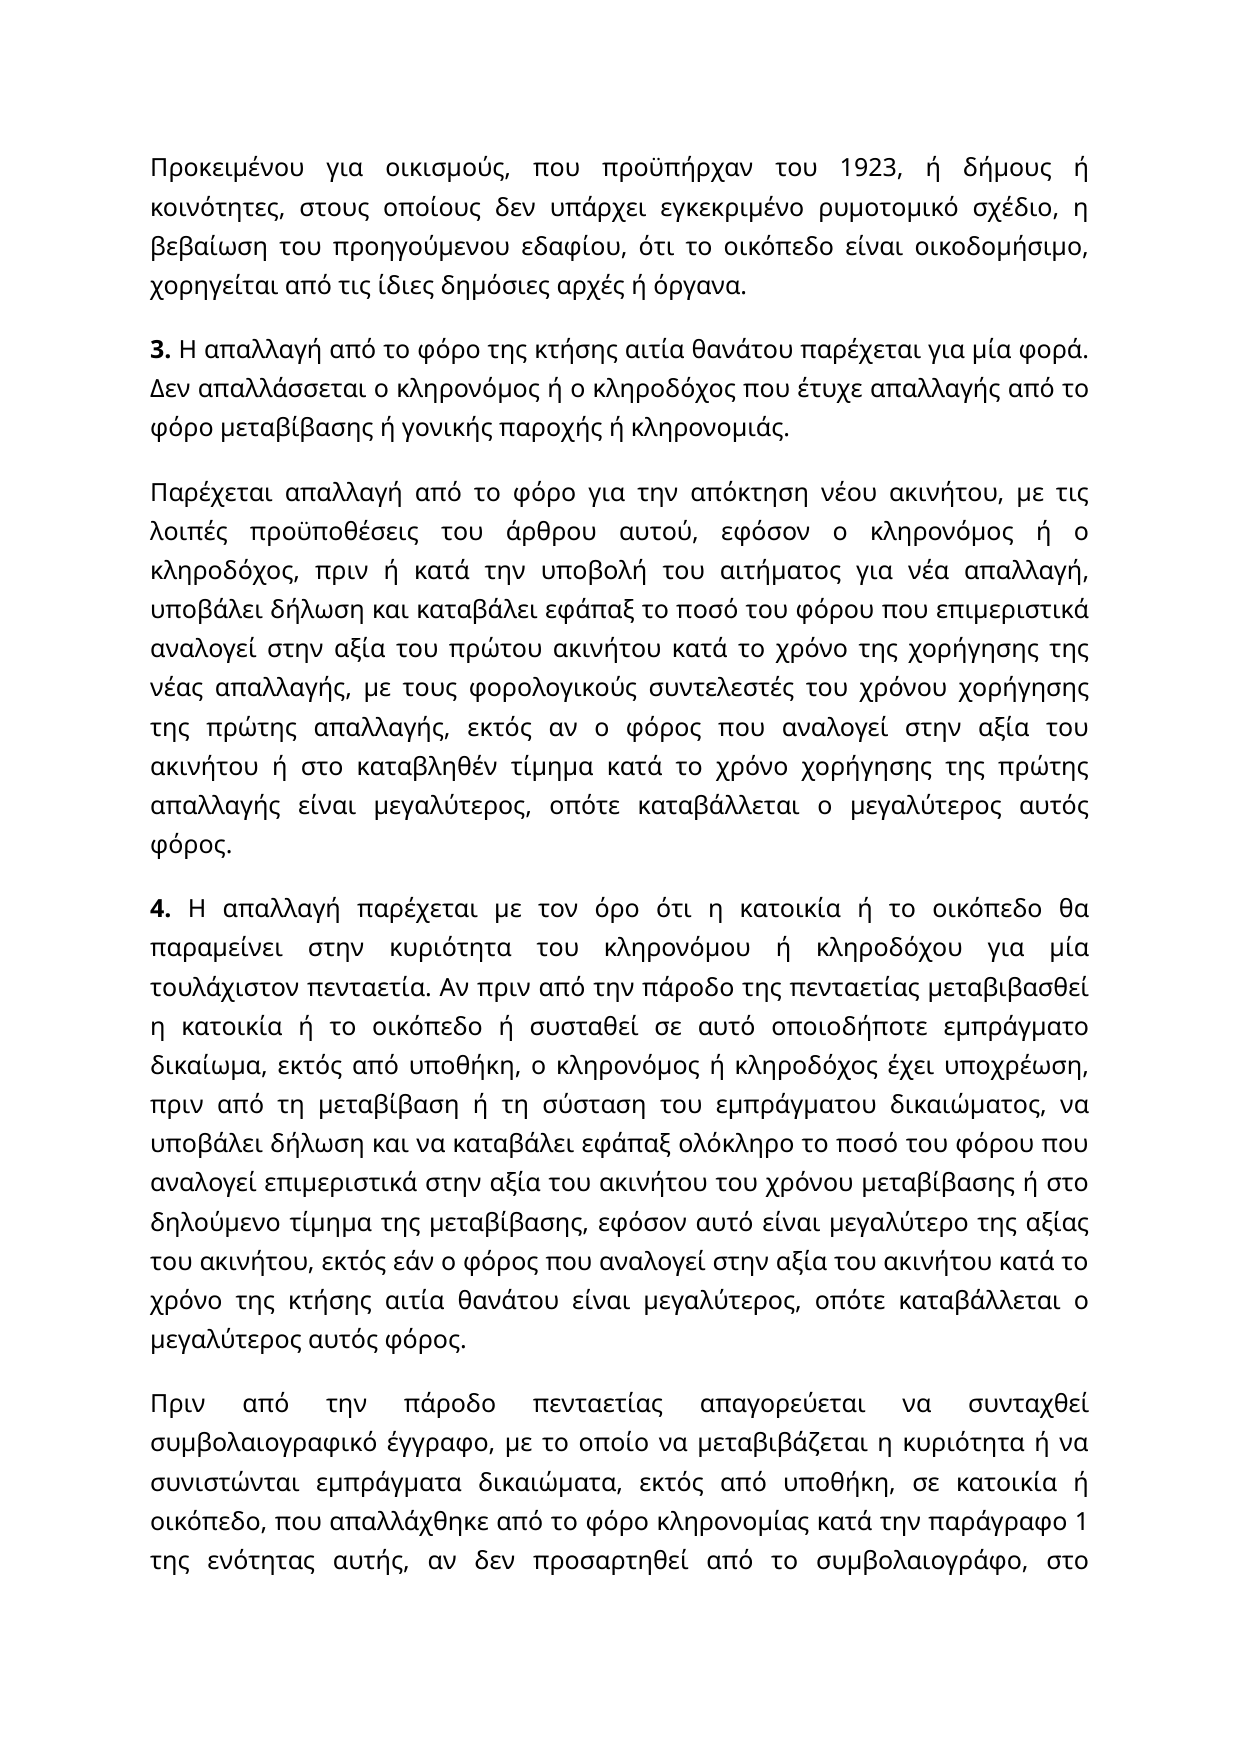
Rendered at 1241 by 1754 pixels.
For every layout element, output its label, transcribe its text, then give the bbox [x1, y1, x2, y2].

text Προκειμένου για οικισμούς, που προϋπήρχαν του 1923, ή δήμους ή κοινότητες, στους οποίους δεν υπάρχει εγκεκριμένο ρυμοτομικό σχέδιο, η βεβαίωση του προηγούμενου εδαφίου, ότι το οικόπεδο είναι οικοδομήσιμο, χορηγείται από τις ίδιες δημόσιες αρχές ή όργανα. [150, 150, 1090, 302]
text Παρέχεται απαλλαγή από το φόρο για την απόκτηση νέου ακινήτου, με τις λοιπές προϋποθέσεις του άρθρου αυτού, εφόσον ο κληρονόμος ή ο κληροδόχος, πριν ή κατά την υποβολή του αιτήματος για νέα απαλλαγή, υποβάλει δήλωση και καταβάλει εφάπαξ το ποσό του φόρου που επιμεριστικά αναλογεί στην αξία του πρώτου ακινήτου κατά το χρόνο της χορήγησης της νέας απαλλαγής, με τους φορολογικούς συντελεστές του χρόνου χορήγησης της πρώτης απαλλαγής, εκτός αν ο φόρος που αναλογεί στην αξία του ακινήτου ή στο καταβληθέν τίμημα κατά το χρόνο χορήγησης της πρώτης απαλλαγής είναι μεγαλύτερος, οπότε καταβάλλεται ο μεγαλύτερος αυτός φόρος. [150, 474, 1090, 861]
text Πριν από την πάροδο πενταετίας απαγορεύεται να συνταχθεί συμβολαιογραφικό έγγραφο, με το οποίο να μεταβιβάζεται η κυριότητα ή να συνιστώνται εμπράγματα δικαιώματα, εκτός από υποθήκη, σε κατοικία ή οικόπεδο, που απαλλάχθηκε από το φόρο κληρονομίας κατά την παράγραφο 1 της ενότητας αυτής, αν δεν προσαρτηθεί από το συμβολαιογράφο, στο [150, 1386, 1090, 1577]
text 4. Η απαλλαγή παρέχεται με τον όρο ότι η κατοικία ή το οικόπεδο θα παραμείνει στην κυριότητα του κληρονόμου ή κληροδόχου για μία τουλάχιστον πενταετία. Αν πριν από την πάροδο της πενταετίας μεταβιβασθεί η κατοικία ή το οικόπεδο ή συσταθεί σε αυτό οποιοδήποτε εμπράγματο δικαίωμα, εκτός από υποθήκη, ο κληρονόμος ή κληροδόχος έχει υποχρέωση, πριν από τη μεταβίβαση ή τη σύσταση του εμπράγματου δικαιώματος, να υποβάλει δήλωση και να καταβάλει εφάπαξ ολόκληρο το ποσό του φόρου που αναλογεί επιμεριστικά στην αξία του ακινήτου του χρόνου μεταβίβασης ή στο δηλούμενο τίμημα της μεταβίβασης, εφόσον αυτό είναι μεγαλύτερο της αξίας του ακινήτου, εκτός εάν ο φόρος που αναλογεί στην αξία του ακινήτου κατά το χρόνο της κτήσης αιτία θανάτου είναι μεγαλύτερος, οπότε καταβάλλεται ο μεγαλύτερος αυτός φόρος. [150, 891, 1090, 1356]
text 3. Η απαλλαγή από το φόρο της κτήσης αιτία θανάτου παρέχεται για μία φορά. Δεν απαλλάσσεται ο κληρονόμος ή ο κληροδόχος που έτυχε απαλλαγής από το φόρο μεταβίβασης ή γονικής παροχής ή κληρονομιάς. [150, 332, 1090, 444]
